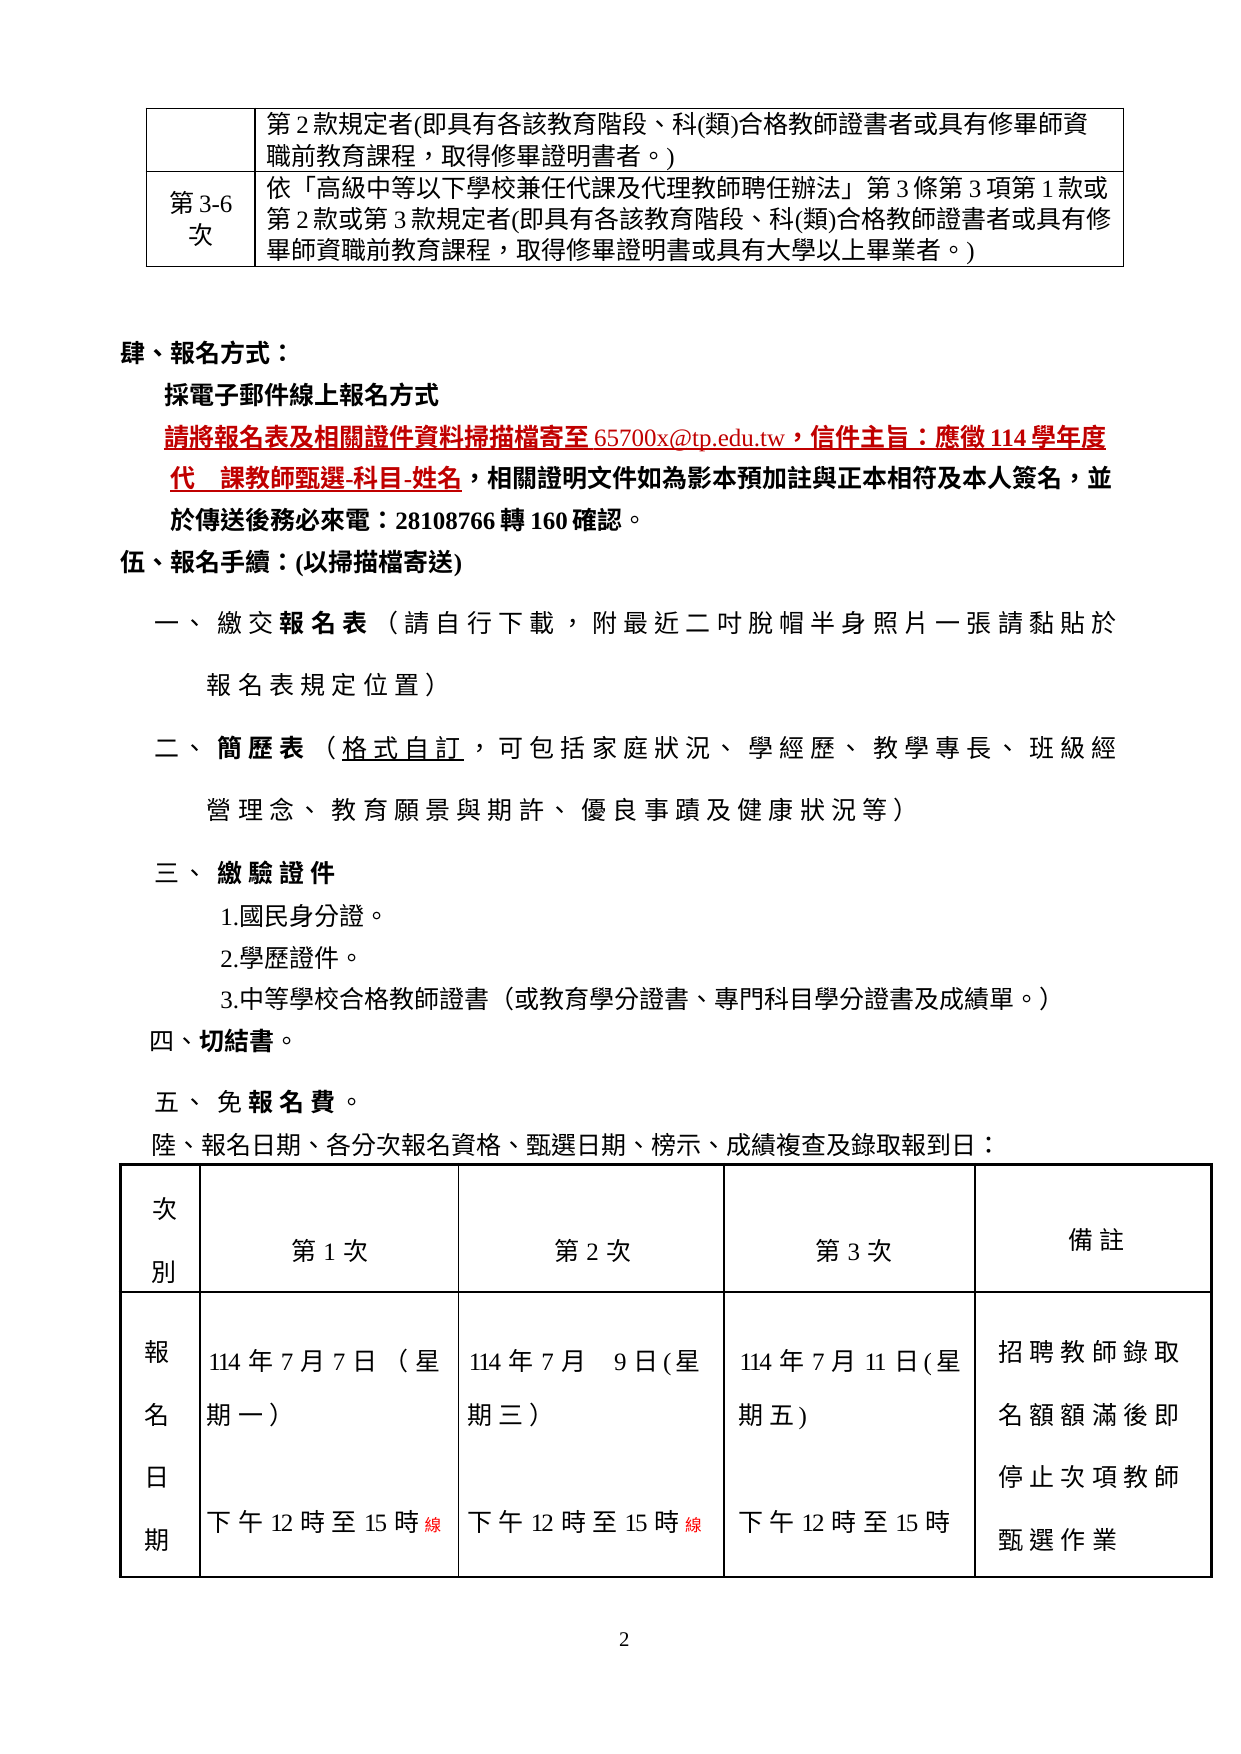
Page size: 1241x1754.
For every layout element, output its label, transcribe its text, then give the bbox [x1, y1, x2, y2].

table_header 次別 [122, 1166, 199, 1291]
table_cell 招聘教師錄取名額額滿後即停止次項教師甄選作業 [976, 1293, 1210, 1576]
text 二、簡歷表（格式自訂，可包括家庭狀況、學經歷、教學專長、班級經營理念、教育願景與期許、優良事蹟及健康狀況等） [145, 704, 1129, 829]
text 四、切結書。 [145, 1017, 1120, 1059]
text 2.學歷證件。 [120, 934, 1102, 975]
table_cell 114年7月7日（星期一） 下午12時至15時線 [201, 1293, 458, 1576]
table_cell [147, 109, 254, 171]
text 肆、報名方式： [120, 329, 1120, 371]
text 三、繳驗證件 [145, 829, 1129, 892]
text 陸、報名日期、各分次報名資格、甄選日期、榜示、成績複查及錄取報到日： [120, 1121, 1120, 1163]
table_header 第3次 [725, 1166, 974, 1291]
table_cell 第2款規定者(即具有各該教育階段、科(類)合格教師證書者或具有修畢師資職前教育課程，取得修畢證明書者。) [256, 109, 1123, 171]
text 伍、報名手續：(以掃描檔寄送) [120, 538, 1120, 579]
table_cell 114年7月 9日(星期三） 下午12時至15時線 [459, 1293, 723, 1576]
table_cell 第3-6次 [147, 172, 254, 266]
text 3.中等學校合格教師證書（或教育學分證書、專門科目學分證書及成績單。） [120, 975, 1120, 1017]
table_header 備註 [976, 1166, 1210, 1291]
text 採電子郵件線上報名方式 [120, 371, 1120, 413]
text 五、免報名費。 [145, 1059, 1129, 1121]
text 請將報名表及相關證件資料掃描檔寄至65700x@tp.edu.tw，信件主旨：應徵114學年度代 課教師甄選-科目-姓名，相關證明文件如為影本預加註與正本相符及本人簽名，並於傳送後務必來電：28108766轉160確認。 [120, 413, 1120, 538]
table_cell 報名日期 [122, 1293, 199, 1576]
table_cell 114年7月11日(星期五) 下午12時至15時 [725, 1293, 974, 1576]
text 1.國民身分證。 [120, 892, 1120, 934]
text 一、繳交報名表（請自行下載，附最近二吋脫帽半身照片一張請黏貼於報名表規定位置） [145, 579, 1129, 704]
table_header 第1次 [201, 1166, 458, 1291]
table_cell 依「高級中等以下學校兼任代課及代理教師聘任辦法」第3條第3項第1款或第2款或第3款規定者(即具有各該教育階段、科(類)合格教師證書者或具有修畢師資職前教育課程，取得修畢證明書或具有大學以上畢業者。) [256, 172, 1123, 266]
table_header 第2次 [459, 1166, 723, 1291]
